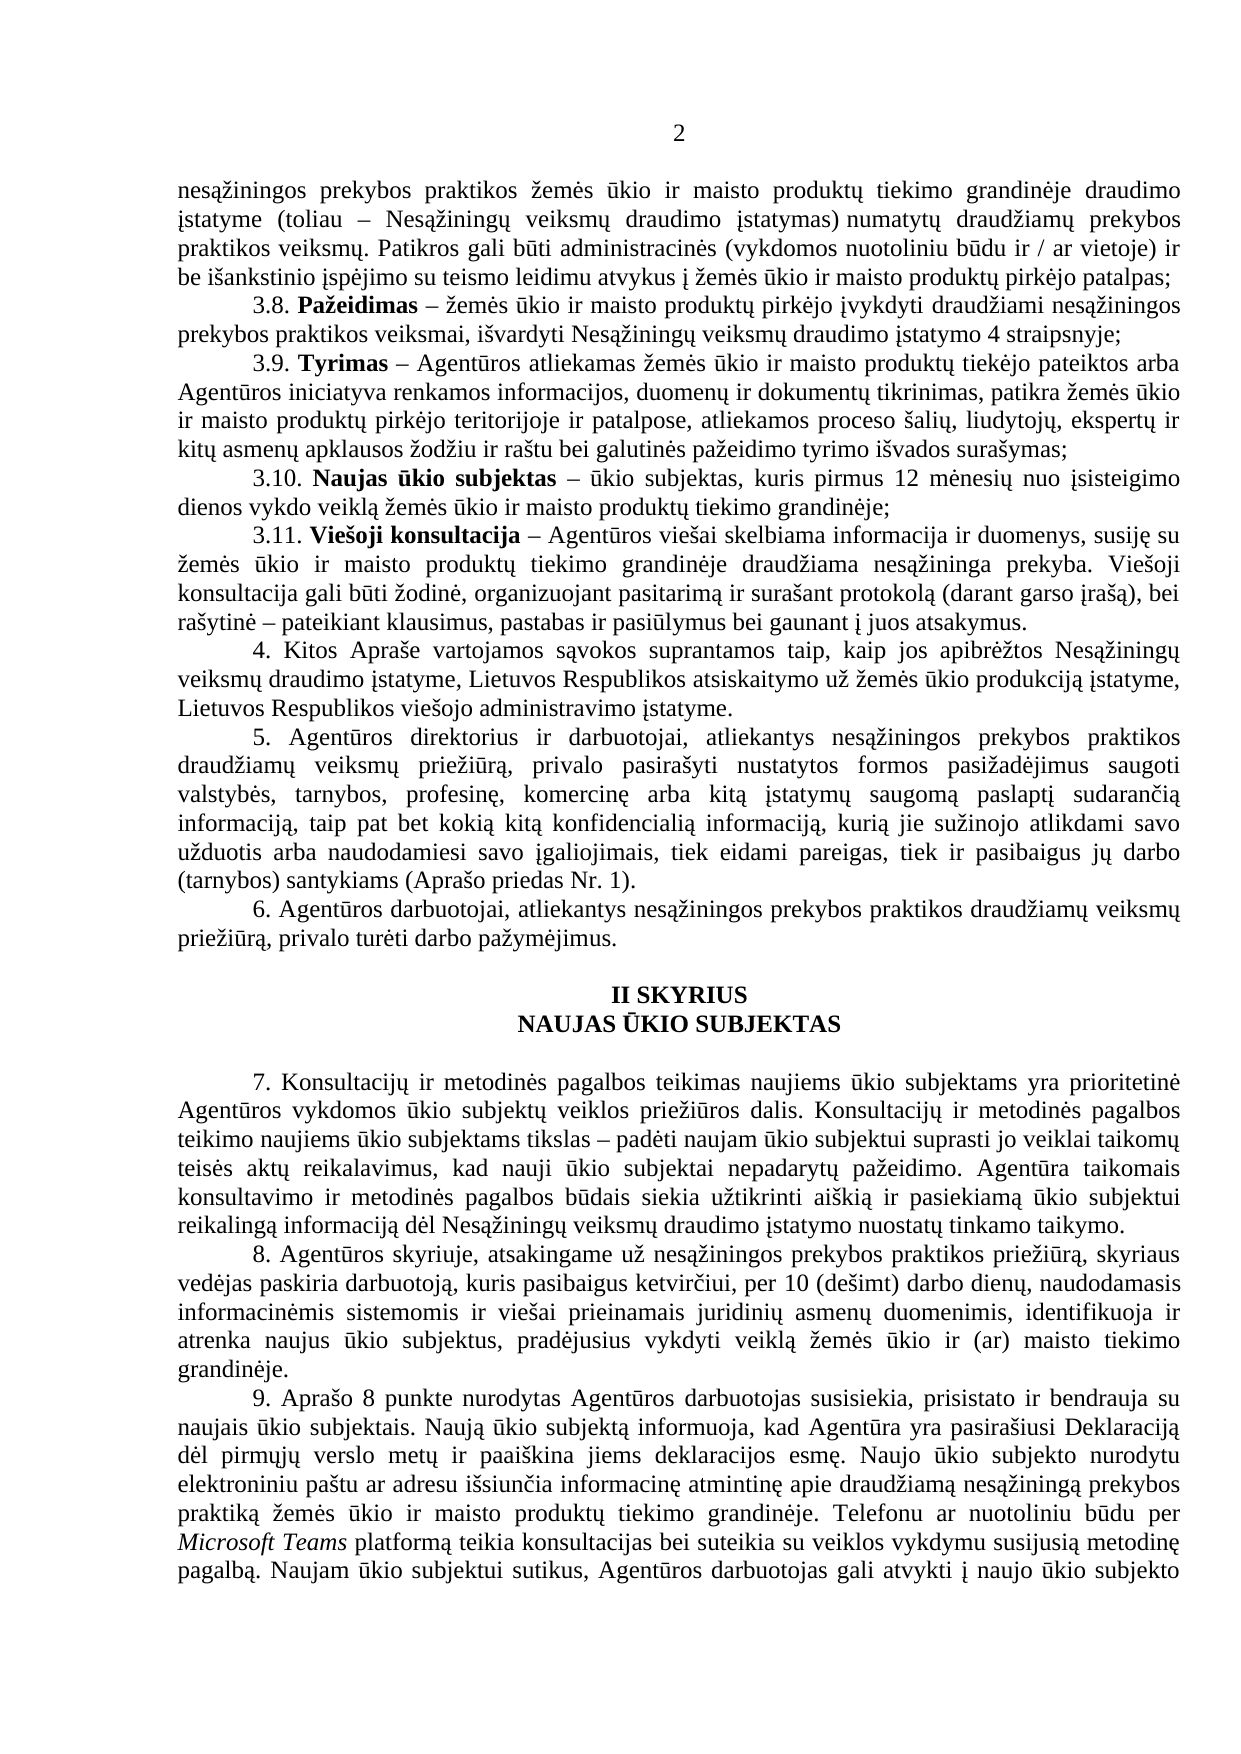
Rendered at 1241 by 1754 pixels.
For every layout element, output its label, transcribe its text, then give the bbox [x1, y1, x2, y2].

text 5. Agentūros direktorius ir darbuotojai, atliekantys nesąžiningos prekybos praktikos draudžiamų veiksmų priežiūrą, privalo pasirašyti nustatytos formos pasižadėjimus saugoti valstybės, tarnybos, profesinę, komercinę arba kitą įstatymų saugomą paslaptį sudarančią informaciją, taip pat bet kokią kitą konfidencialią informaciją, kurią jie sužinojo atlikdami savo užduotis arba naudodamiesi savo įgaliojimais, tiek eidami pareigas, tiek ir pasibaigus jų darbo (tarnybos) santykiams (Aprašo priedas Nr. 1). [177, 722, 1181, 894]
text 8. Agentūros skyriuje, atsakingame už nesąžiningos prekybos praktikos priežiūrą, skyriaus vedėjas paskiria darbuotoją, kuris pasibaigus ketvirčiui, per 10 (dešimt) darbo dienų, naudodamasis informacinėmis sistemomis ir viešai prieinamais juridinių asmenų duomenimis, identifikuoja ir atrenka naujus ūkio subjektus, pradėjusius vykdyti veiklą žemės ūkio ir (ar) maisto tiekimo grandinėje. [177, 1239, 1181, 1383]
text nesąžiningos prekybos praktikos žemės ūkio ir maisto produktų tiekimo grandinėje draudimo įstatyme (toliau – Nesąžiningų veiksmų draudimo įstatymas) numatytų draudžiamų prekybos praktikos veiksmų. Patikros gali būti administracinės (vykdomos nuotoliniu būdu ir / ar vietoje) ir be išankstinio įspėjimo su teismo leidimu atvykus į žemės ūkio ir maisto produktų pirkėjo patalpas; [177, 176, 1181, 291]
text 6. Agentūros darbuotojai, atliekantys nesąžiningos prekybos praktikos draudžiamų veiksmų priežiūrą, privalo turėti darbo pažymėjimus. [177, 894, 1181, 952]
text 3.8. Pažeidimas – žemės ūkio ir maisto produktų pirkėjo įvykdyti draudžiami nesąžiningos prekybos praktikos veiksmai, išvardyti Nesąžiningų veiksmų draudimo įstatymo 4 straipsnyje; [177, 291, 1181, 348]
text 4. Kitos Apraše vartojamos sąvokos suprantamos taip, kaip jos apibrėžtos Nesąžiningų veiksmų draudimo įstatyme, Lietuvos Respublikos atsiskaitymo už žemės ūkio produkciją įstatyme, Lietuvos Respublikos viešojo administravimo įstatyme. [177, 636, 1181, 722]
text 3.9. Tyrimas – Agentūros atliekamas žemės ūkio ir maisto produktų tiekėjo pateiktos arba Agentūros iniciatyva renkamos informacijos, duomenų ir dokumentų tikrinimas, patikra žemės ūkio ir maisto produktų pirkėjo teritorijoje ir patalpose, atliekamos proceso šalių, liudytojų, ekspertų ir kitų asmenų apklausos žodžiu ir raštu bei galutinės pažeidimo tyrimo išvados surašymas; [177, 348, 1181, 463]
text 3.11. Viešoji konsultacija – Agentūros viešai skelbiama informacija ir duomenys, susiję su žemės ūkio ir maisto produktų tiekimo grandinėje draudžiama nesąžininga prekyba. Viešoji konsultacija gali būti žodinė, organizuojant pasitarimą ir surašant protokolą (darant garso įrašą), bei rašytinė – pateikiant klausimus, pastabas ir pasiūlymus bei gaunant į juos atsakymus. [177, 521, 1181, 636]
text 3.10. Naujas ūkio subjektas – ūkio subjektas, kuris pirmus 12 mėnesių nuo įsisteigimo dienos vykdo veiklą žemės ūkio ir maisto produktų tiekimo grandinėje; [177, 463, 1181, 521]
text II SKYRIUS [177, 981, 1181, 1009]
text NAUJAS ŪKIO SUBJEKTAS [177, 1009, 1181, 1038]
text 7. Konsultacijų ir metodinės pagalbos teikimas naujiems ūkio subjektams yra prioritetinė Agentūros vykdomos ūkio subjektų veiklos priežiūros dalis. Konsultacijų ir metodinės pagalbos teikimo naujiems ūkio subjektams tikslas – padėti naujam ūkio subjektui suprasti jo veiklai taikomų teisės aktų reikalavimus, kad nauji ūkio subjektai nepadarytų pažeidimo. Agentūra taikomais konsultavimo ir metodinės pagalbos būdais siekia užtikrinti aiškią ir pasiekiamą ūkio subjektui reikalingą informaciją dėl Nesąžiningų veiksmų draudimo įstatymo nuostatų tinkamo taikymo. [177, 1067, 1181, 1239]
text 9. Aprašo 8 punkte nurodytas Agentūros darbuotojas susisiekia, prisistato ir bendrauja su naujais ūkio subjektais. Naują ūkio subjektą informuoja, kad Agentūra yra pasirašiusi Deklaraciją dėl pirmųjų verslo metų ir paaiškina jiems deklaracijos esmę. Naujo ūkio subjekto nurodytu elektroniniu paštu ar adresu išsiunčia informacinę atmintinę apie draudžiamą nesąžiningą prekybos praktiką žemės ūkio ir maisto produktų tiekimo grandinėje. Telefonu ar nuotoliniu būdu per Microsoft Teams platformą teikia konsultacijas bei suteikia su veiklos vykdymu susijusią metodinę pagalbą. Naujam ūkio subjektui sutikus, Agentūros darbuotojas gali atvykti į naujo ūkio subjekto [177, 1383, 1181, 1584]
